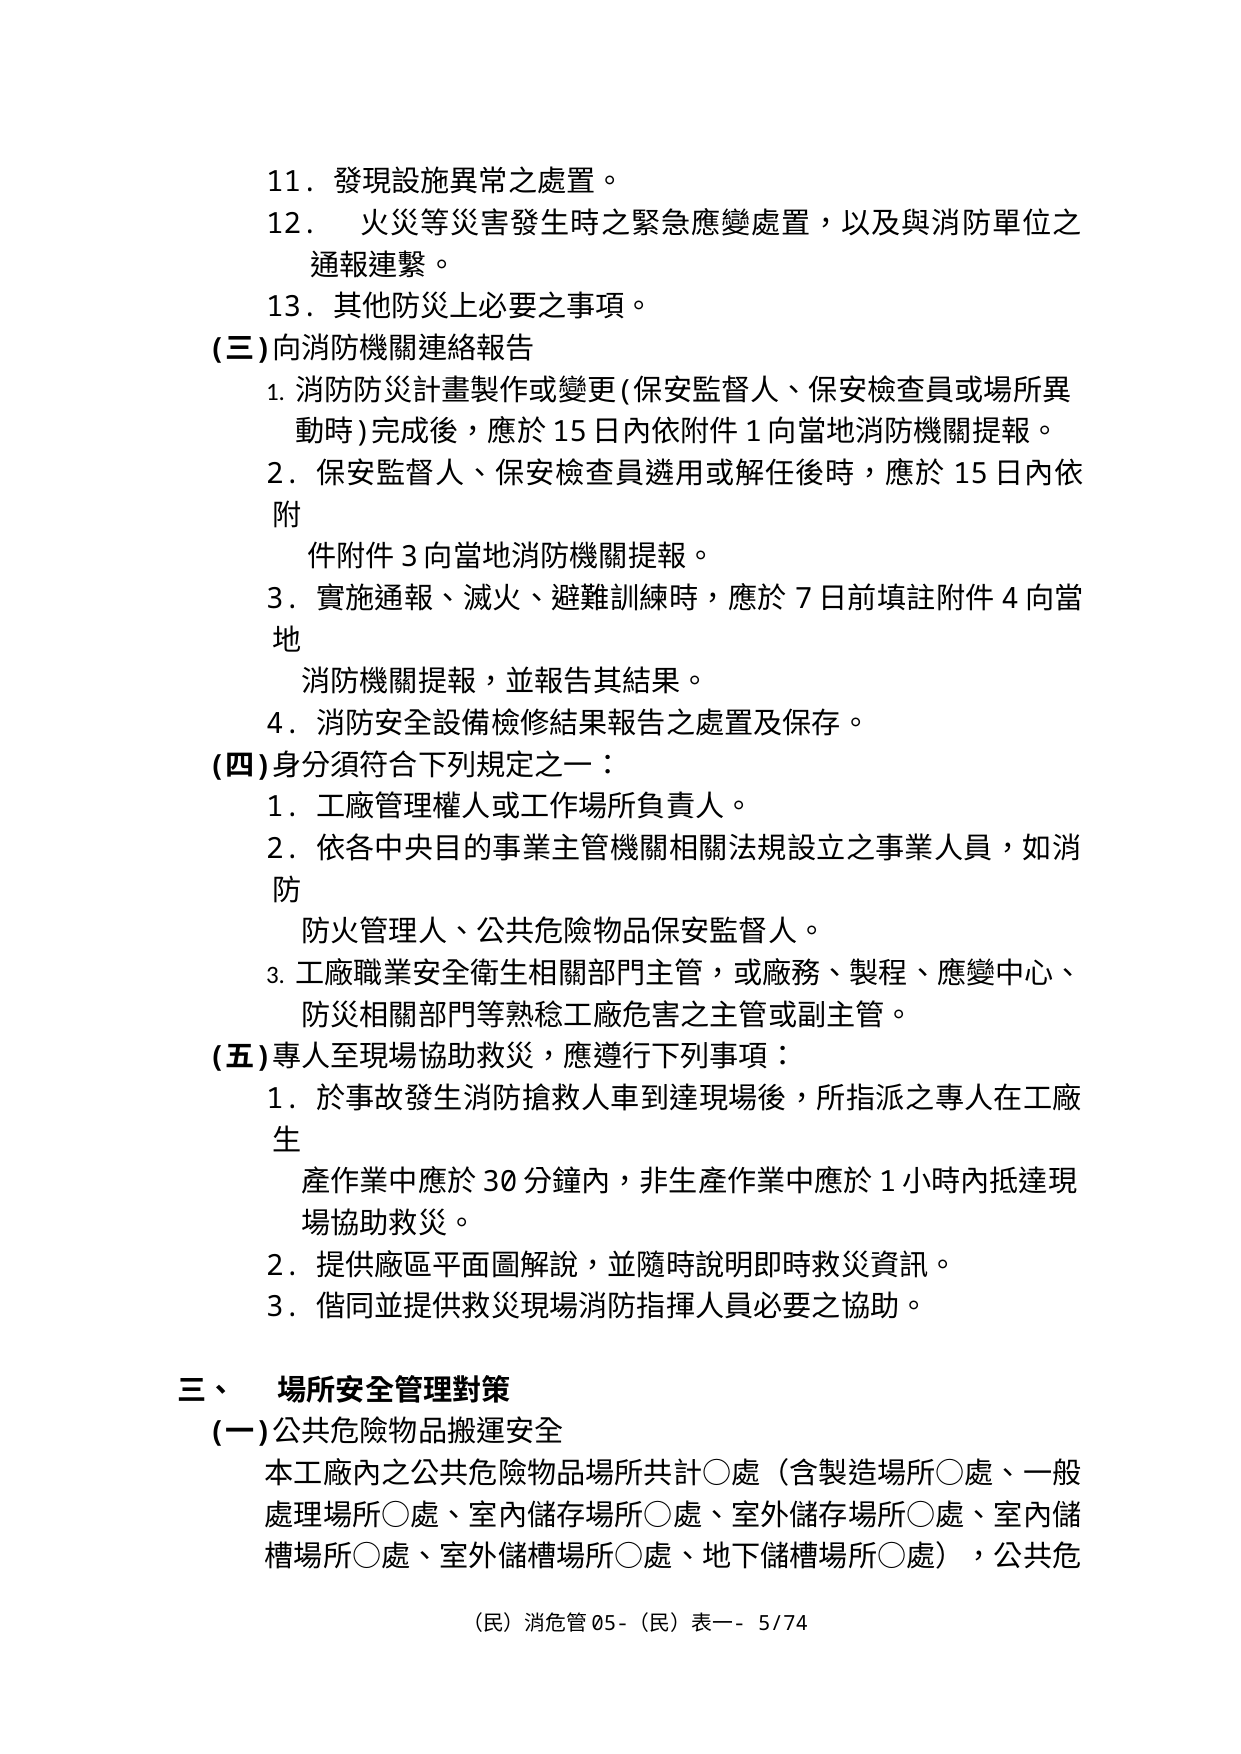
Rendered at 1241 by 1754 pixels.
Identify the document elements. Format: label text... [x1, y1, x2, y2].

text 消防機關提報，並報告其結果。 [272, 658, 1084, 700]
text 本工廠內之公共危險物品場所共計○處（含製造場所○處、一般處理場所○處、室內儲存場所○處、室外儲存場所○處、室內儲槽場所○處、室外儲槽場所○處、地下儲槽場所○處），公共危 [264, 1450, 1084, 1575]
list 依各中央目的事業主管機關相關法規設立之事業人員，如消防 [266, 825, 1084, 908]
text 產作業中應於30分鐘內，非生產作業中應於1小時內抵達現 [272, 1158, 1084, 1200]
list 保安監督人、保安檢查員遴用或解任後時，應於15日內依附 [266, 450, 1084, 533]
list 件附件3向當地消防機關提報。 [266, 533, 1084, 575]
list 消防防災計畫製作或變更(保安監督人、保安檢查員或場所異 [266, 367, 1084, 408]
list 專人至現場協助救災，應遵行下列事項： [208, 1033, 1084, 1075]
list 偕同並提供救災現場消防指揮人員必要之協助。 [266, 1283, 1084, 1325]
list 其他防災上必要之事項。 [266, 283, 1084, 325]
list 火災等災害發生時之緊急應變處置，以及與消防單位之通報連繫。 [266, 200, 1084, 283]
list 於事故發生消防搶救人車到達現場後，所指派之專人在工廠生 [266, 1075, 1084, 1158]
list 動時)完成後，應於15日內依附件1向當地消防機關提報。 [266, 408, 1084, 450]
text 防災相關部門等熟稔工廠危害之主管或副主管。 [272, 992, 1084, 1033]
list 消防安全設備檢修結果報告之處置及保存。 [266, 700, 1084, 742]
text 防火管理人、公共危險物品保安監督人。 [272, 908, 1084, 950]
list 工廠管理權人或工作場所負責人。 [266, 783, 1084, 825]
list 發現設施異常之處置。 [266, 158, 1084, 200]
list 工廠職業安全衛生相關部門主管，或廠務、製程、應變中心、 [266, 950, 1084, 992]
list 場所安全管理對策 [177, 1367, 1092, 1408]
list 公共危險物品搬運安全 [208, 1408, 1084, 1450]
list 向消防機關連絡報告 [208, 325, 1084, 367]
list 身分須符合下列規定之一： [208, 742, 1084, 783]
list 實施通報、滅火、避難訓練時，應於7日前填註附件4向當地 [266, 575, 1084, 658]
text 場協助救災。 [272, 1200, 1084, 1242]
list 提供廠區平面圖解說，並隨時說明即時救災資訊。 [266, 1242, 1084, 1283]
